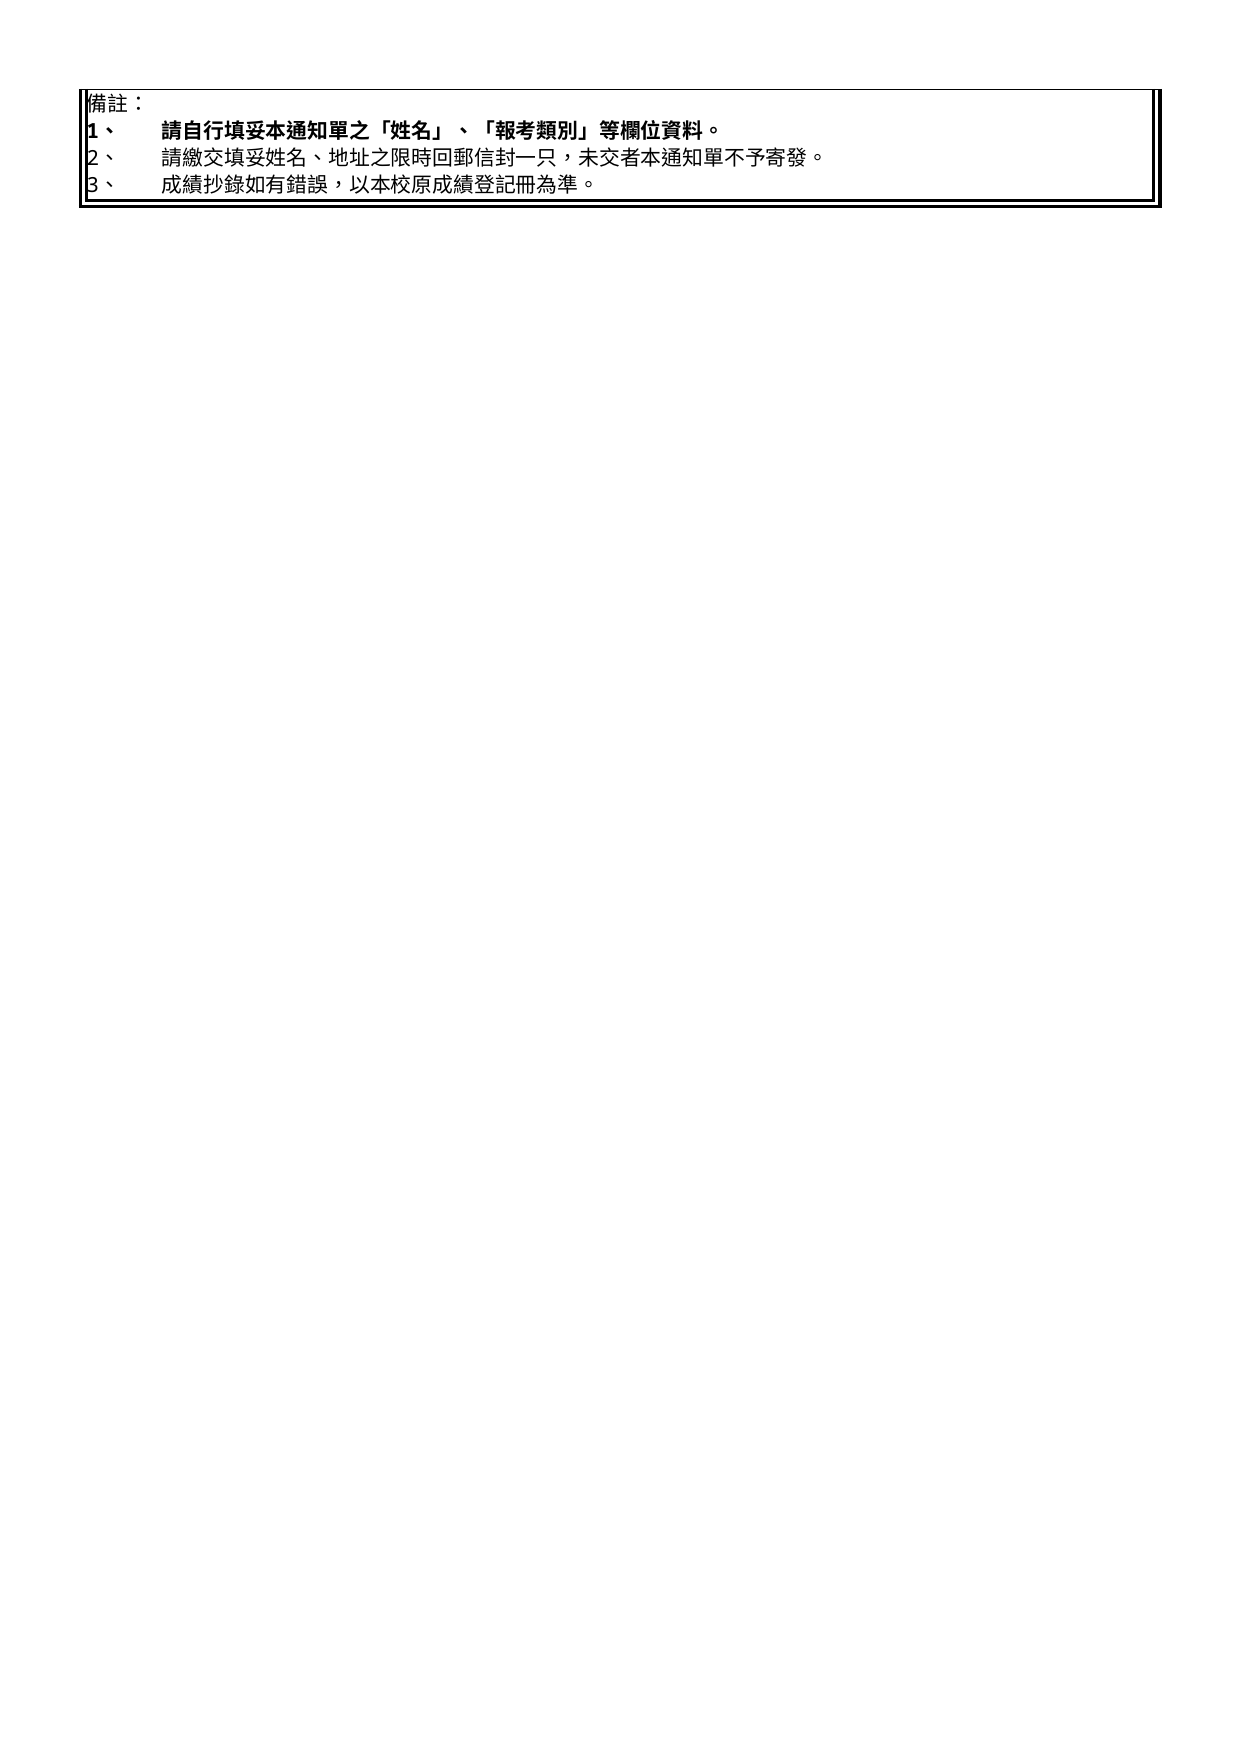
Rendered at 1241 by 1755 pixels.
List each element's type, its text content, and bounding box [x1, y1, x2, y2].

table_cell 備註： 請自行填妥本通知單之「姓名」、「報考類別」等欄位資料。 請繳交填妥姓名、地址之限時回郵信封一只，未交者本通知單不予寄發。 成績抄錄如有錯誤，以本校原成績登記冊為準。 [88, 90, 1152, 198]
